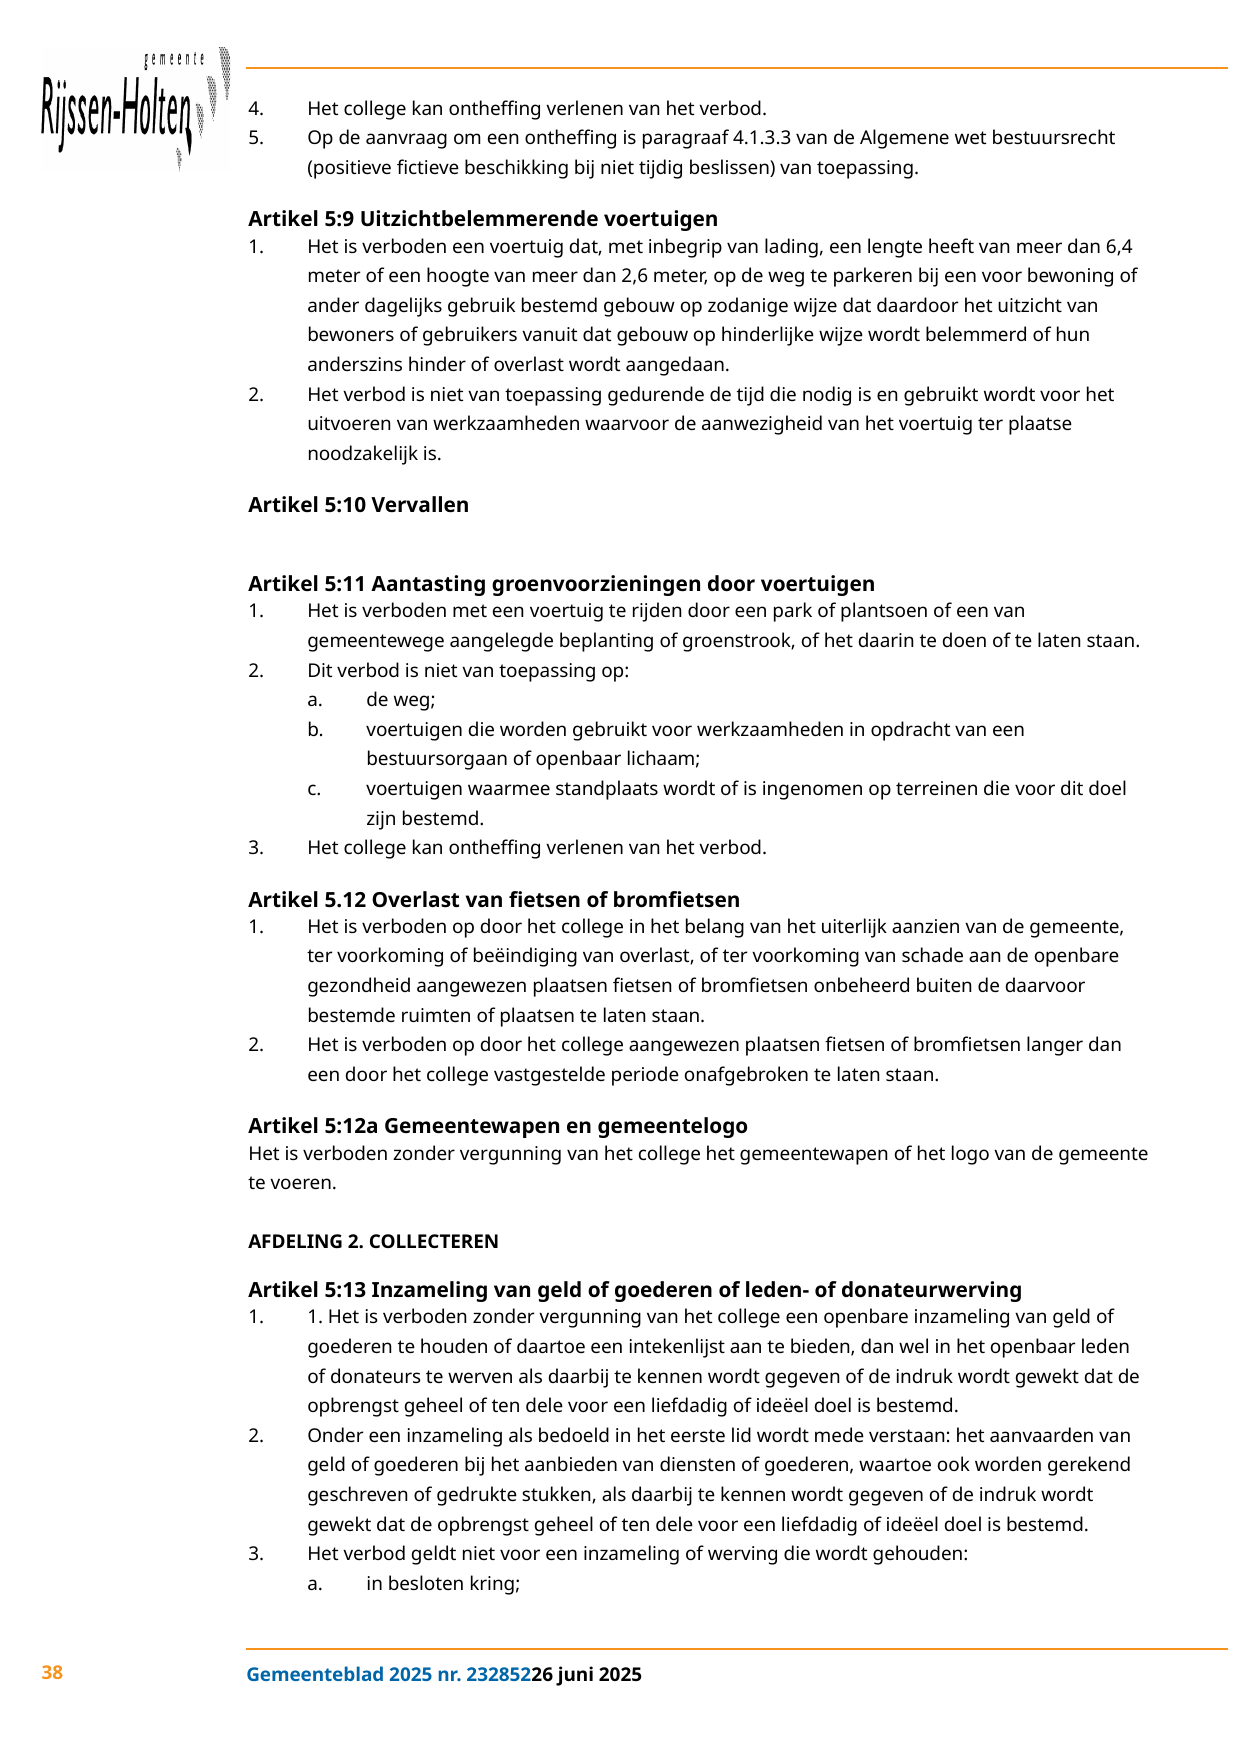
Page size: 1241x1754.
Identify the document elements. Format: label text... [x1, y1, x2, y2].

text Artikel 5:12a Gemeentewapen en gemeentelogo [248, 1111, 1152, 1140]
list Het is verboden een voertuig dat, met inbegrip van lading, een lengte heeft van meer dan 6,4 meter of een hoogte van meer dan 2,6 meter, op de weg te parkeren bij een voor bewoning of ander dagelijks gebruik bestemd gebouw op zodanige wijze dat daardoor het uitzicht van bewoners of gebruikers vanuit dat gebouw op hinderlijke wijze wordt belemmerd of hun anderszins hinder of overlast wordt aangedaan. [248, 233, 1152, 377]
list Het verbod is niet van toepassing gedurende de tijd die nodig is en gebruikt wordt voor het uitvoeren van werkzaamheden waarvoor de aanwezigheid van het voertuig ter plaatse noodzakelijk is. [248, 381, 1152, 466]
text Artikel 5:10 Vervallen [248, 490, 1152, 519]
list Het verbod geldt niet voor een inzameling of werving die wordt gehouden: [248, 1540, 1152, 1566]
list Het is verboden op door het college aangewezen plaatsen fietsen of bromfietsen langer dan een door het college vastgestelde periode onafgebroken te laten staan. [248, 1031, 1152, 1087]
list de weg; [307, 686, 1152, 712]
list in besloten kring; [307, 1570, 1152, 1596]
list voertuigen waarmee standplaats wordt of is ingenomen op terreinen die voor dit doel zijn bestemd. [307, 775, 1152, 830]
text Artikel 5:11 Aantasting groenvoorzieningen door voertuigen [248, 569, 1152, 598]
list Onder een inzameling als bedoeld in het eerste lid wordt mede verstaan: het aanvaarden van geld of goederen bij het aanbieden van diensten of goederen, waartoe ook worden gerekend geschreven of gedrukte stukken, als daarbij te kennen wordt gegeven of de indruk wordt gewekt dat de opbrengst geheel of ten dele voor een liefdadig of ideëel doel is bestemd. [248, 1422, 1152, 1536]
text Het is verboden zonder vergunning van het college het gemeentewapen of het logo van de gemeente te voeren. [248, 1140, 1152, 1195]
text Artikel 5:9 Uitzichtbelemmerende voertuigen [248, 204, 1152, 233]
picture [41, 47, 231, 172]
list Het is verboden met een voertuig te rijden door een park of plantsoen of een van gemeentewege aangelegde beplanting of groenstrook, of het daarin te doen of te laten staan. [248, 598, 1152, 653]
text Artikel 5:13 Inzameling van geld of goederen of leden- of donateurwerving [248, 1275, 1152, 1304]
list Op de aanvraag om een ontheffing is paragraaf 4.1.3.3 van de Algemene wet bestuursrecht (positieve fictieve beschikking bij niet tijdig beslissen) van toepassing. [248, 124, 1152, 180]
list voertuigen die worden gebruikt voor werkzaamheden in opdracht van een bestuursorgaan of openbaar lichaam; [307, 716, 1152, 771]
text AFDELING 2. COLLECTEREN [248, 1229, 1152, 1254]
list 1. Het is verboden zonder vergunning van het college een openbare inzameling van geld of goederen te houden of daartoe een intekenlijst aan te bieden, dan wel in het openbaar leden of donateurs te werven als daarbij te kennen wordt gegeven of de indruk wordt gewekt dat de opbrengst geheel of ten dele voor een liefdadig of ideëel doel is bestemd. [248, 1304, 1152, 1418]
list Het college kan ontheffing verlenen van het verbod. [248, 95, 1152, 121]
list Het college kan ontheffing verlenen van het verbod. [248, 834, 1152, 860]
list Dit verbod is niet van toepassing op: [248, 657, 1152, 682]
list Het is verboden op door het college in het belang van het uiterlijk aanzien van de gemeente, ter voorkoming of beëindiging van overlast, of ter voorkoming van schade aan de openbare gezondheid aangewezen plaatsen fietsen of bromfietsen onbeheerd buiten de daarvoor bestemde ruimten of plaatsen te laten staan. [248, 913, 1152, 1028]
text Artikel 5.12 Overlast van fietsen of bromfietsen [248, 885, 1152, 913]
